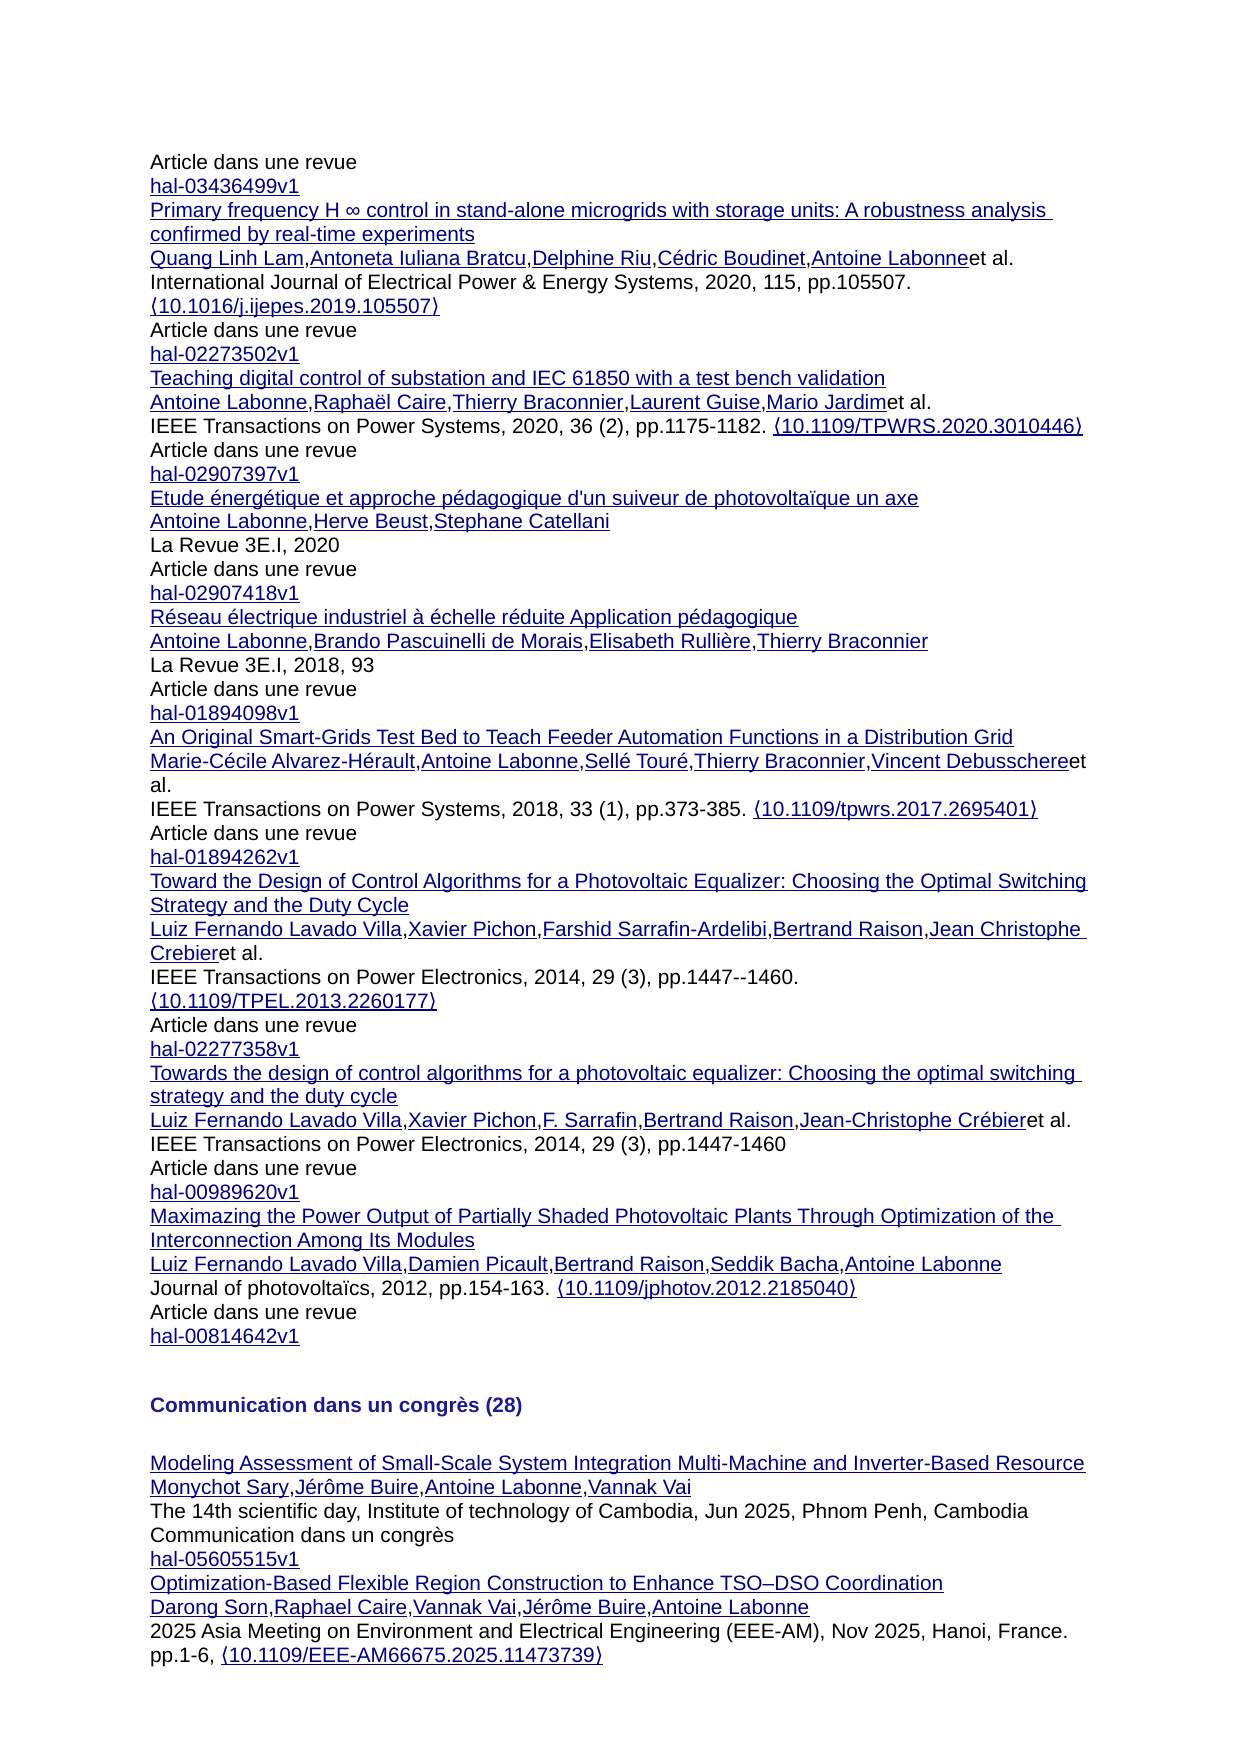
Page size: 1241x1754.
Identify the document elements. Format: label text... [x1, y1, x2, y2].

table_cell Article dans une revue hal-03436499v1 [150, 150, 1090, 198]
table_cell Toward the Design of Control Algorithms for a Photovoltaic Equalizer: Choosing the Optimal Switching Strategy and the Duty Cycle Luiz Fernando Lavado Villa,Xavier Pichon,Farshid Sarrafin-Ardelibi,Bertrand Raison,Jean Christophe Crebieret al. IEEE Transactions on Power Electronics, 2014, 29 (3), pp.1447--1460. ⟨10.1109/TPEL.2013.2260177⟩ Article dans une revue hal-02277358v1 [150, 869, 1090, 1060]
table_cell Réseau électrique industriel à échelle réduite Application pédagogique Antoine Labonne,Brando Pascuinelli de Morais,Elisabeth Rullière,Thierry Braconnier La Revue 3E.I, 2018, 93 Article dans une revue hal-01894098v1 [150, 605, 1090, 725]
table_cell Teaching digital control of substation and IEC 61850 with a test bench validation Antoine Labonne,Raphaël Caire,Thierry Braconnier,Laurent Guise,Mario Jardimet al. IEEE Transactions on Power Systems, 2020, 36 (2), pp.1175-1182. ⟨10.1109/TPWRS.2020.3010446⟩ Article dans une revue hal-02907397v1 [150, 366, 1090, 485]
table_cell Towards the design of control algorithms for a photovoltaic equalizer: Choosing the optimal switching strategy and the duty cycle Luiz Fernando Lavado Villa,Xavier Pichon,F. Sarrafin,Bertrand Raison,Jean-Christophe Crébieret al. IEEE Transactions on Power Electronics, 2014, 29 (3), pp.1447-1460 Article dans une revue hal-00989620v1 [150, 1060, 1090, 1204]
table_cell An Original Smart-Grids Test Bed to Teach Feeder Automation Functions in a Distribution Grid Marie-Cécile Alvarez-Hérault,Antoine Labonne,Sellé Touré,Thierry Braconnier,Vincent Debusschereet al. IEEE Transactions on Power Systems, 2018, 33 (1), pp.373-385. ⟨10.1109/tpwrs.2017.2695401⟩ Article dans une revue hal-01894262v1 [150, 725, 1090, 869]
subtitle Communication dans un congrès (28) [150, 1393, 1090, 1417]
table_cell Primary frequency H ∞ control in stand-alone microgrids with storage units: A robustness analysis confirmed by real-time experiments Quang Linh Lam,Antoneta Iuliana Bratcu,Delphine Riu,Cédric Boudinet,Antoine Labonneet al. International Journal of Electrical Power & Energy Systems, 2020, 115, pp.105507. ⟨10.1016/j.ijepes.2019.105507⟩ Article dans une revue hal-02273502v1 [150, 198, 1090, 366]
table_cell Etude énergétique et approche pédagogique d'un suiveur de photovoltaïque un axe Antoine Labonne,Herve Beust,Stephane Catellani La Revue 3E.I, 2020 Article dans une revue hal-02907418v1 [150, 485, 1090, 605]
table_header Modeling Assessment of Small-Scale System Integration Multi-Machine and Inverter-Based Resource Monychot Sary,Jérôme Buire,Antoine Labonne,Vannak Vai The 14th scientific day, Institute of technology of Cambodia, Jun 2025, Phnom Penh, Cambodia Communication dans un congrès hal-05605515v1 [150, 1451, 1090, 1571]
table_cell Maximazing the Power Output of Partially Shaded Photovoltaic Plants Through Optimization of the Interconnection Among Its Modules Luiz Fernando Lavado Villa,Damien Picault,Bertrand Raison,Seddik Bacha,Antoine Labonne Journal of photovoltaïcs, 2012, pp.154-163. ⟨10.1109/jphotov.2012.2185040⟩ Article dans une revue hal-00814642v1 [150, 1204, 1090, 1348]
table_cell Optimization-Based Flexible Region Construction to Enhance TSO–DSO Coordination Darong Sorn,Raphael Caire,Vannak Vai,Jérôme Buire,Antoine Labonne 2025 Asia Meeting on Environment and Electrical Engineering (EEE-AM), Nov 2025, Hanoi, France. pp.1-6, ⟨10.1109/EEE-AM66675.2025.11473739⟩ [150, 1571, 1090, 1667]
